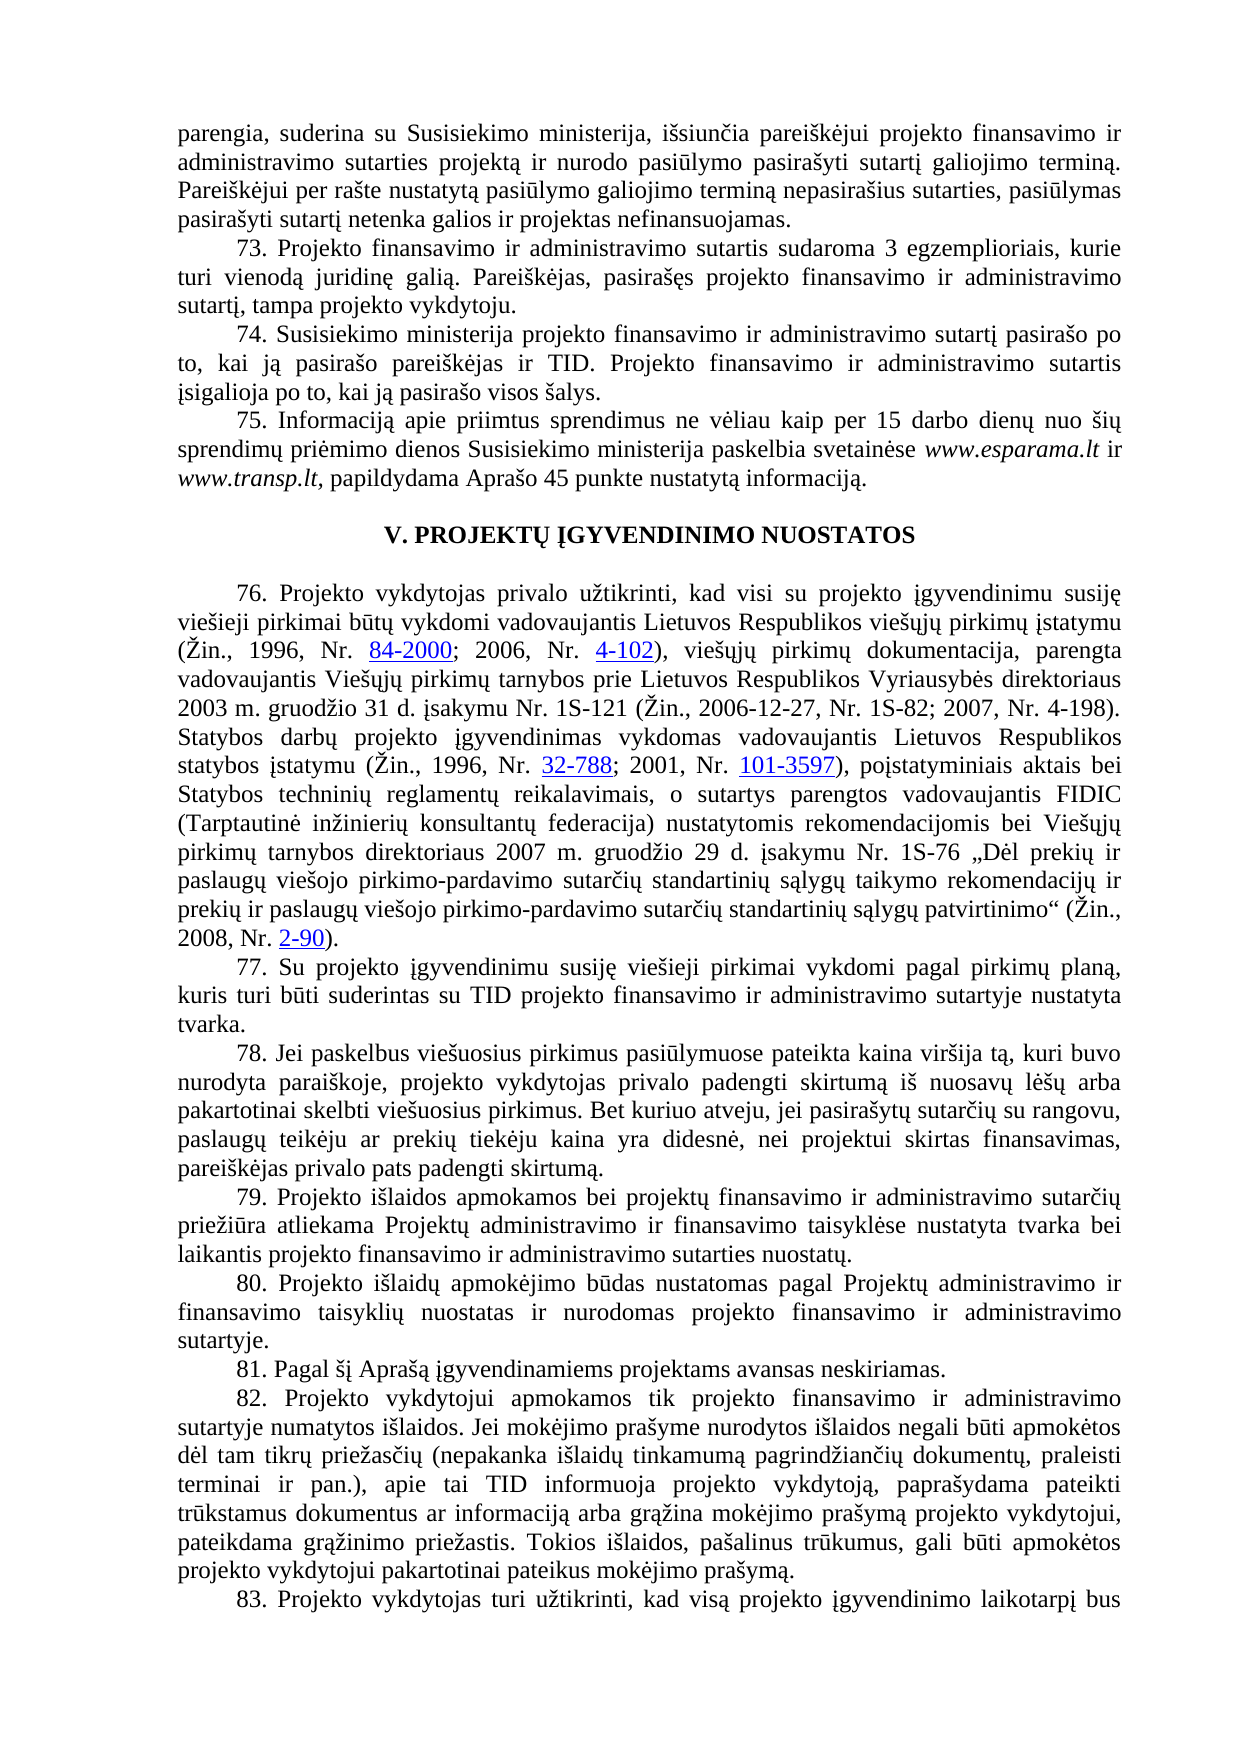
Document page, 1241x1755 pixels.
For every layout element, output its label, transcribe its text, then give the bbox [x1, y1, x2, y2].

text V. PROJEKTŲ ĮGYVENDINIMO NUOSTATOS [177, 521, 1122, 549]
text 82. Projekto vykdytojui apmokamos tik projekto finansavimo ir administravimo sutartyje numatytos išlaidos. Jei mokėjimo prašyme nurodytos išlaidos negali būti apmokėtos dėl tam tikrų priežasčių (nepakanka išlaidų tinkamumą pagrindžiančių dokumentų, praleisti terminai ir pan.), apie tai TID informuoja projekto vykdytoją, paprašydama pateikti trūkstamus dokumentus ar informaciją arba grąžina mokėjimo prašymą projekto vykdytojui, pateikdama grąžinimo priežastis. Tokios išlaidos, pašalinus trūkumus, gali būti apmokėtos projekto vykdytojui pakartotinai pateikus mokėjimo prašymą. [177, 1383, 1122, 1584]
text 75. Informaciją apie priimtus sprendimus ne vėliau kaip per 15 darbo dienų nuo šių sprendimų priėmimo dienos Susisiekimo ministerija paskelbia svetainėse www.esparama.lt ir www.transp.lt, papildydama Aprašo 45 punkte nustatytą informaciją. [177, 406, 1122, 492]
text 76. Projekto vykdytojas privalo užtikrinti, kad visi su projekto įgyvendinimu susiję viešieji pirkimai būtų vykdomi vadovaujantis Lietuvos Respublikos viešųjų pirkimų įstatymu (Žin., 1996, Nr. 84-2000; 2006, Nr. 4-102), viešųjų pirkimų dokumentacija, parengta vadovaujantis Viešųjų pirkimų tarnybos prie Lietuvos Respublikos Vyriausybės direktoriaus 2003 m. gruodžio 31 d. įsakymu Nr. 1S-121 (Žin., 2006-12-27, Nr. 1S-82; 2007, Nr. 4-198). Statybos darbų projekto įgyvendinimas vykdomas vadovaujantis Lietuvos Respublikos statybos įstatymu (Žin., 1996, Nr. 32-788; 2001, Nr. 101-3597), poįstatyminiais aktais bei Statybos techninių reglamentų reikalavimais, o sutartys parengtos vadovaujantis FIDIC (Tarptautinė inžinierių konsultantų federacija) nustatytomis rekomendacijomis bei Viešųjų pirkimų tarnybos direktoriaus 2007 m. gruodžio 29 d. įsakymu Nr. 1S-76 „Dėl prekių ir paslaugų viešojo pirkimo-pardavimo sutarčių standartinių sąlygų taikymo rekomendacijų ir prekių ir paslaugų viešojo pirkimo-pardavimo sutarčių standartinių sąlygų patvirtinimo“ (Žin., 2008, Nr. 2-90). [177, 578, 1122, 952]
text 79. Projekto išlaidos apmokamos bei projektų finansavimo ir administravimo sutarčių priežiūra atliekama Projektų administravimo ir finansavimo taisyklėse nustatyta tvarka bei laikantis projekto finansavimo ir administravimo sutarties nuostatų. [177, 1182, 1122, 1268]
text parengia, suderina su Susisiekimo ministerija, išsiunčia pareiškėjui projekto finansavimo ir administravimo sutarties projektą ir nurodo pasiūlymo pasirašyti sutartį galiojimo terminą. Pareiškėjui per rašte nustatytą pasiūlymo galiojimo terminą nepasirašius sutarties, pasiūlymas pasirašyti sutartį netenka galios ir projektas nefinansuojamas. [177, 118, 1122, 233]
text 74. Susisiekimo ministerija projekto finansavimo ir administravimo sutartį pasirašo po to, kai ją pasirašo pareiškėjas ir TID. Projekto finansavimo ir administravimo sutartis įsigalioja po to, kai ją pasirašo visos šalys. [177, 319, 1122, 406]
text 78. Jei paskelbus viešuosius pirkimus pasiūlymuose pateikta kaina viršija tą, kuri buvo nurodyta paraiškoje, projekto vykdytojas privalo padengti skirtumą iš nuosavų lėšų arba pakartotinai skelbti viešuosius pirkimus. Bet kuriuo atveju, jei pasirašytų sutarčių su rangovu, paslaugų teikėju ar prekių tiekėju kaina yra didesnė, nei projektui skirtas finansavimas, pareiškėjas privalo pats padengti skirtumą. [177, 1038, 1122, 1182]
text 73. Projekto finansavimo ir administravimo sutartis sudaroma 3 egzemplioriais, kurie turi vienodą juridinę galią. Pareiškėjas, pasirašęs projekto finansavimo ir administravimo sutartį, tampa projekto vykdytoju. [177, 233, 1122, 319]
text 83. Projekto vykdytojas turi užtikrinti, kad visą projekto įgyvendinimo laikotarpį bus [177, 1584, 1122, 1613]
text 77. Su projekto įgyvendinimu susiję viešieji pirkimai vykdomi pagal pirkimų planą, kuris turi būti suderintas su TID projekto finansavimo ir administravimo sutartyje nustatyta tvarka. [177, 952, 1122, 1038]
text 80. Projekto išlaidų apmokėjimo būdas nustatomas pagal Projektų administravimo ir finansavimo taisyklių nuostatas ir nurodomas projekto finansavimo ir administravimo sutartyje. [177, 1268, 1122, 1354]
text 81. Pagal šį Aprašą įgyvendinamiems projektams avansas neskiriamas. [177, 1354, 1122, 1383]
